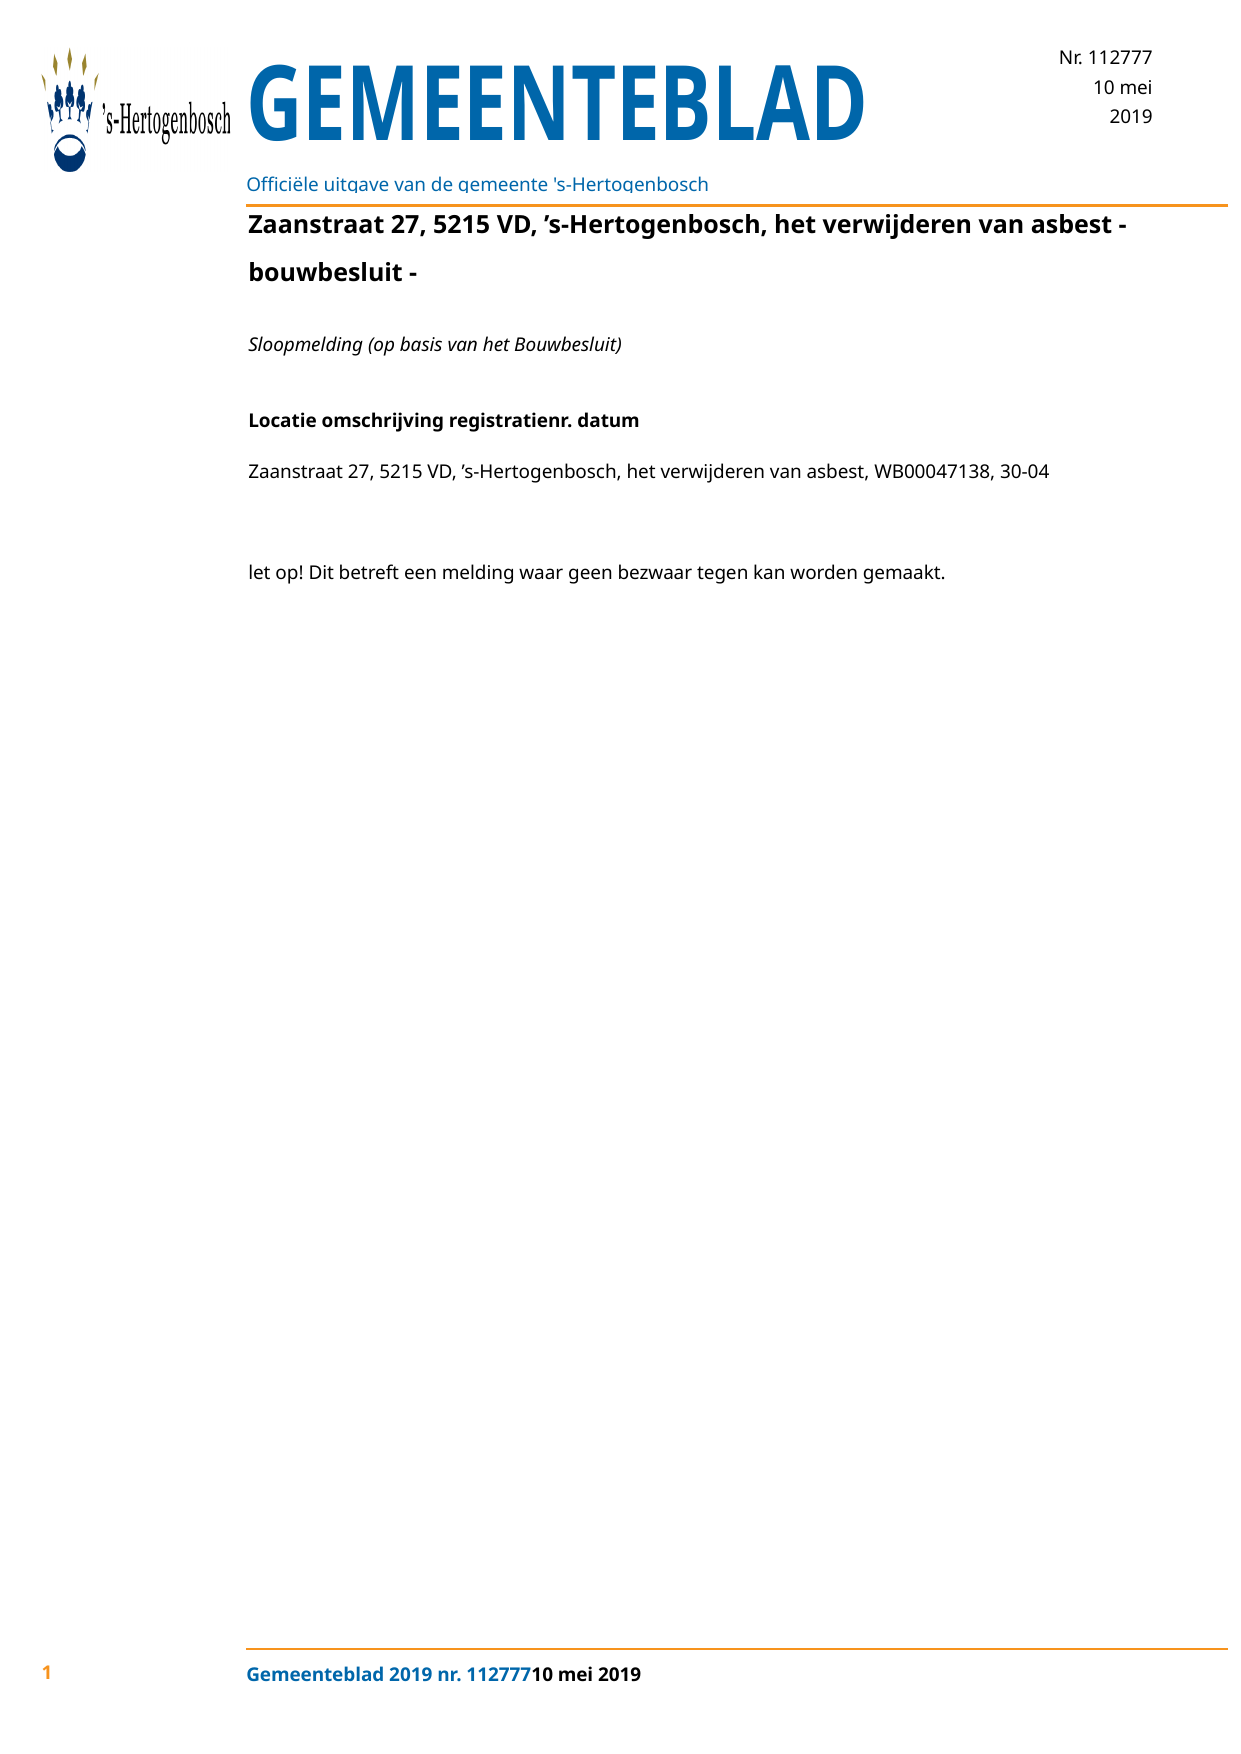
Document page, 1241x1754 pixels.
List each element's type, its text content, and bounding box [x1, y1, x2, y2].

text Zaanstraat 27, 5215 VD, ’s-Hertogenbosch, het verwijderen van asbest, WB00047138, 30-04 [248, 458, 1152, 484]
text Sloopmelding (op basis van het Bouwbesluit) [248, 331, 1152, 357]
picture [41, 47, 231, 172]
text let op! Dit betreft een melding waar geen bezwaar tegen kan worden gemaakt. [248, 559, 1152, 584]
text Locatie omschrijving registratienr. datum [248, 408, 1152, 433]
text Zaanstraat 27, 5215 VD, ’s-Hertogenbosch, het verwijderen van asbest - bouwbesluit - [248, 207, 1152, 288]
